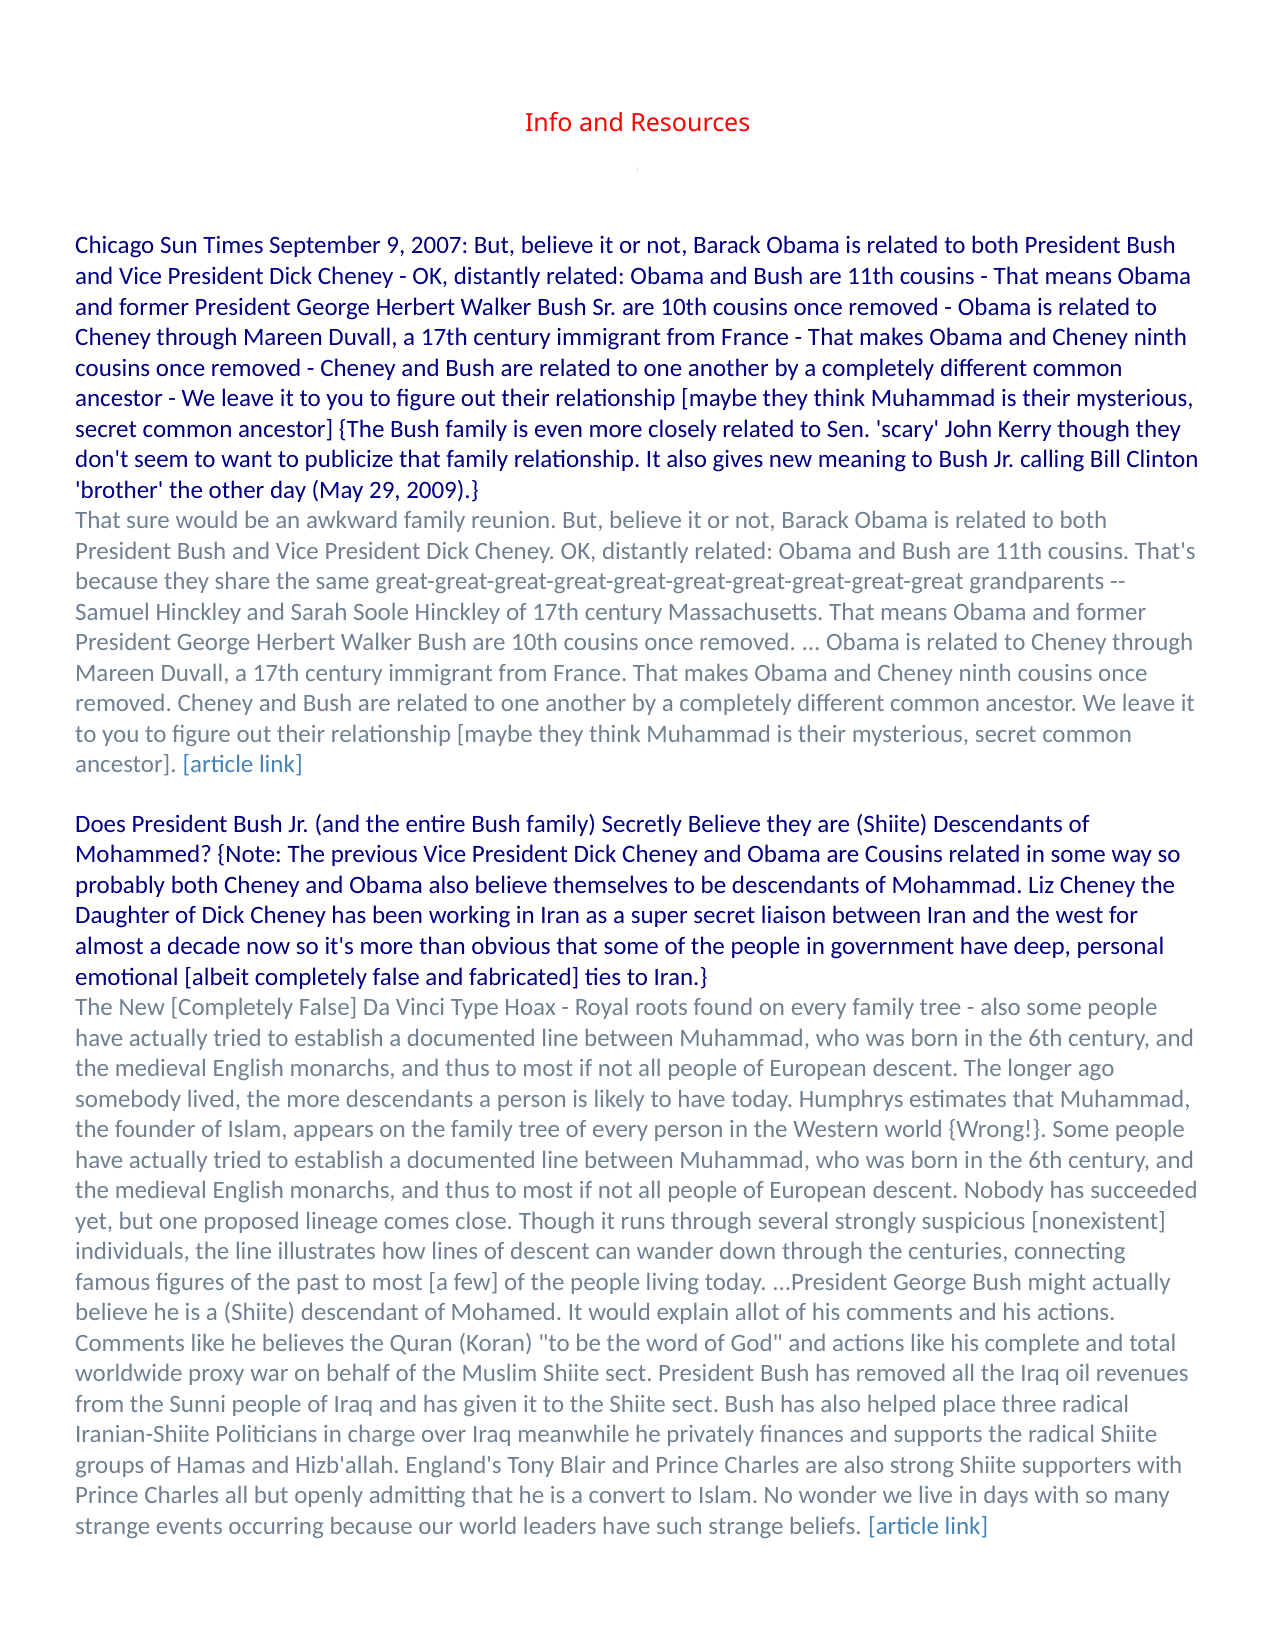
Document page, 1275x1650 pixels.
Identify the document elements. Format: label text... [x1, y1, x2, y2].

text Does President Bush Jr. (and the entire Bush family) Secretly Believe they are (Shiite) Descendants of Mohammed? {Note: The previous Vice President Dick Cheney and Obama are Cousins related in some way so probably both Cheney and Obama also believe themselves to be descendants of Mohammad. Liz Cheney the Daughter of Dick Cheney has been working in Iran as a super secret liaison between Iran and the west for almost a decade now so it's more than obvious that some of the people in government have deep, personal emotional [albeit completely false and fabricated] ties to Iran.} The New [Completely False] Da Vinci Type Hoax - Royal roots found on every family tree - also some people have actually tried to establish a documented line between Muhammad, who was born in the 6th century, and the medieval English monarchs, and thus to most if not all people of European descent. The longer ago somebody lived, the more descendants a person is likely to have today. Humphrys estimates that Muhammad, the founder of Islam, appears on the family tree of every person in the Western world {Wrong!}. Some people have actually tried to establish a documented line between Muhammad, who was born in the 6th century, and the medieval English monarchs, and thus to most if not all people of European descent. Nobody has succeeded yet, but one proposed lineage comes close. Though it runs through several strongly suspicious [nonexistent] individuals, the line illustrates how lines of descent can wander down through the centuries, connecting famous figures of the past to most [a few] of the people living today. ...President George Bush might actually believe he is a (Shiite) descendant of Mohamed. It would explain allot of his comments and his actions. Comments like he believes the Quran (Koran) "to be the word of God" and actions like his complete and total worldwide proxy war on behalf of the Muslim Shiite sect. President Bush has removed all the Iraq oil revenues from the Sunni people of Iraq and has given it to the Shiite sect. Bush has also helped place three radical Iranian-Shiite Politicians in charge over Iraq meanwhile he privately finances and supports the radical Shiite groups of Hamas and Hizb'allah. England's Tony Blair and Prince Charles are also strong Shiite supporters with Prince Charles all but openly admitting that he is a convert to Islam. No wonder we live in days with so many strange events occurring because our world leaders have such strange beliefs. [article link] [75, 808, 1200, 1541]
subtitle Info and Resources [75, 104, 1200, 138]
text Chicago Sun Times September 9, 2007: But, believe it or not, Barack Obama is related to both President Bush and Vice President Dick Cheney - OK, distantly related: Obama and Bush are 11th cousins - That means Obama and former President George Herbert Walker Bush Sr. are 10th cousins once removed - Obama is related to Cheney through Mareen Duvall, a 17th century immigrant from France - That makes Obama and Cheney ninth cousins once removed - Cheney and Bush are related to one another by a completely different common ancestor - We leave it to you to figure out their relationship [maybe they think Muhammad is their mysterious, secret common ancestor] {The Bush family is even more closely related to Sen. 'scary' John Kerry though they don't seem to want to publicize that family relationship. It also gives new meaning to Bush Jr. calling Bill Clinton 'brother' the other day (May 29, 2009).} That sure would be an awkward family reunion. But, believe it or not, Barack Obama is related to both President Bush and Vice President Dick Cheney. OK, distantly related: Obama and Bush are 11th cousins. That's because they share the same great-great-great-great-great-great-great-great-great-great grandparents -- Samuel Hinckley and Sarah Soole Hinckley of 17th century Massachusetts. That means Obama and former President George Herbert Walker Bush are 10th cousins once removed. ... Obama is related to Cheney through Mareen Duvall, a 17th century immigrant from France. That makes Obama and Cheney ninth cousins once removed. Cheney and Bush are related to one another by a completely different common ancestor. We leave it to you to figure out their relationship [maybe they think Muhammad is their mysterious, secret common ancestor]. [article link] [75, 229, 1200, 779]
